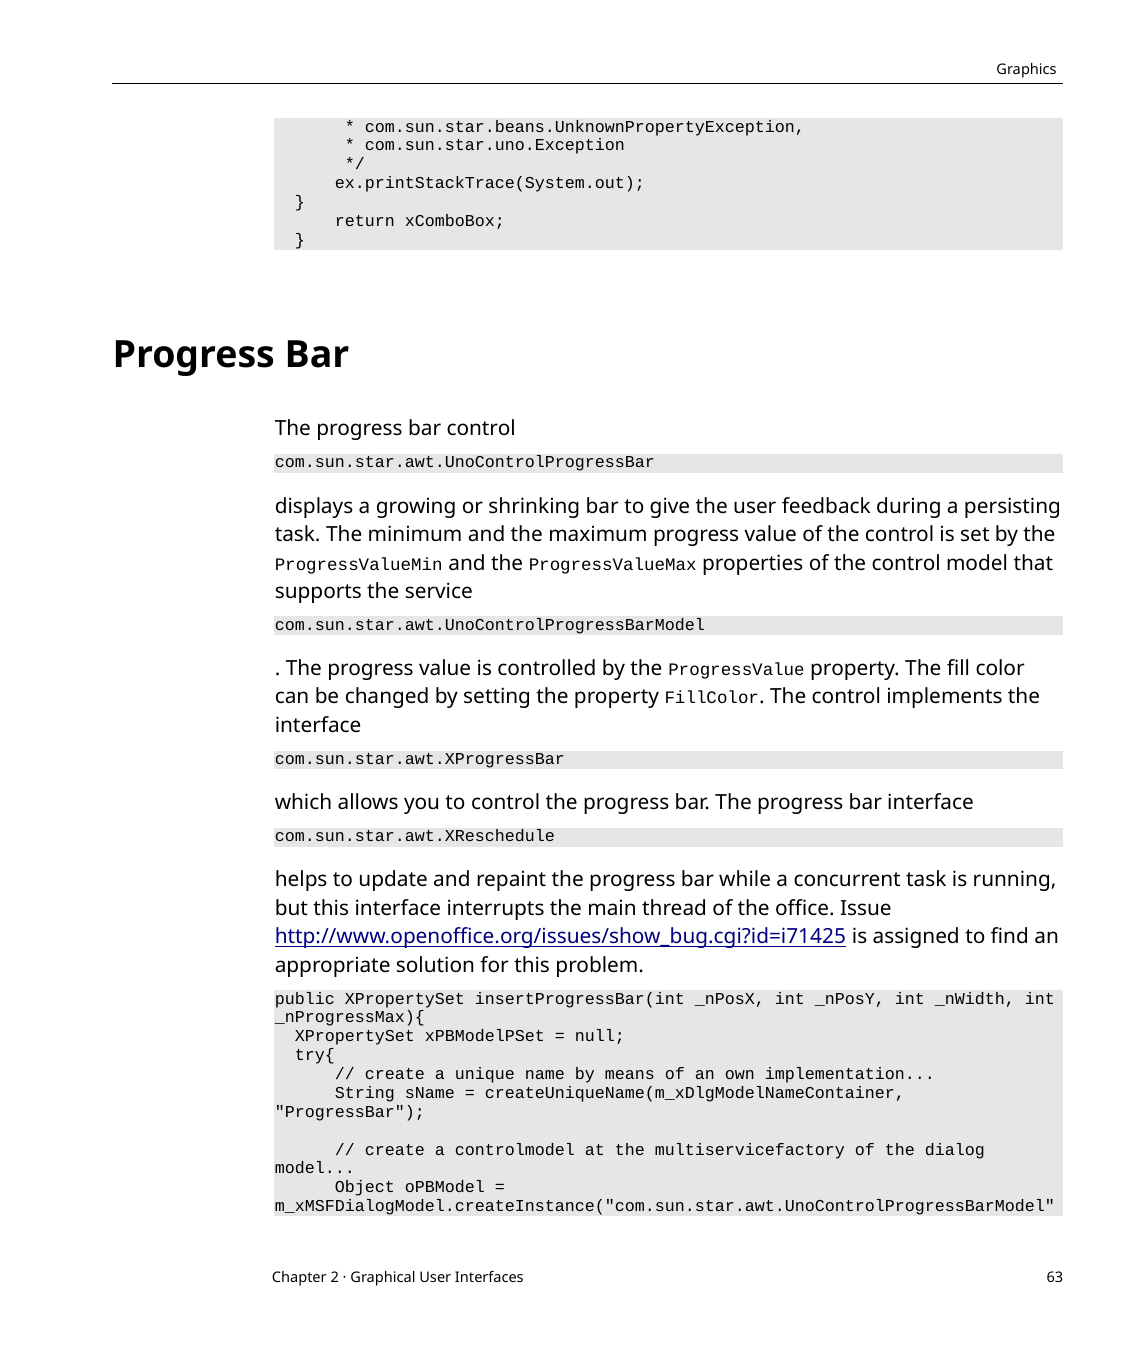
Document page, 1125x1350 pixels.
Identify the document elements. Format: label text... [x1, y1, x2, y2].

text com.sun.star.awt.UnoControlProgressBarModel [274, 616, 1063, 635]
subtitle Progress Bar [112, 327, 1063, 378]
text public XPropertySet insertProgressBar(int _nPosX, int _nPosY, int _nWidth, int _nProgressMax){ XPropertySet xPBModelPSet = null; try{ // create a unique name by means of an own implementation... String sName = createUniqueName(m_xDlgModelNameContainer, "ProgressBar"); // create a controlmodel at the multiservicefactory of the dialog model... Object oPBModel = m_xMSFDialogModel.createInstance("com.sun.star.awt.UnoControlProgressBarModel" [274, 990, 1063, 1216]
text which allows you to control the progress bar. The progress bar interface [274, 787, 1063, 816]
text com.sun.star.awt.UnoControlProgressBar [274, 454, 1063, 473]
text displays a growing or shrinking bar to give the user feedback during a persisting task. The minimum and the maximum progress value of the control is set by the ProgressValueMin and the ProgressValueMax properties of the control model that supports the service [274, 491, 1063, 604]
text The progress bar control [274, 413, 1063, 442]
text com.sun.star.awt.XProgressBar [274, 751, 1063, 769]
text . The progress value is controlled by the ProgressValue property. The fill color can be changed by setting the property FillColor. The control implements the interface [274, 653, 1063, 738]
text helps to update and repaint the progress bar while a concurrent task is running, but this interface interrupts the main thread of the office. Issue http://www.openoffice.org/issues/show_bug.cgi?id=i71425 is assigned to find an appropriate solution for this problem. [274, 864, 1063, 978]
text * com.sun.star.beans.UnknownPropertyException, * com.sun.star.uno.Exception */ ex.printStackTrace(System.out); } return xComboBox; } [274, 118, 1063, 250]
text com.sun.star.awt.XReschedule [274, 828, 1063, 847]
